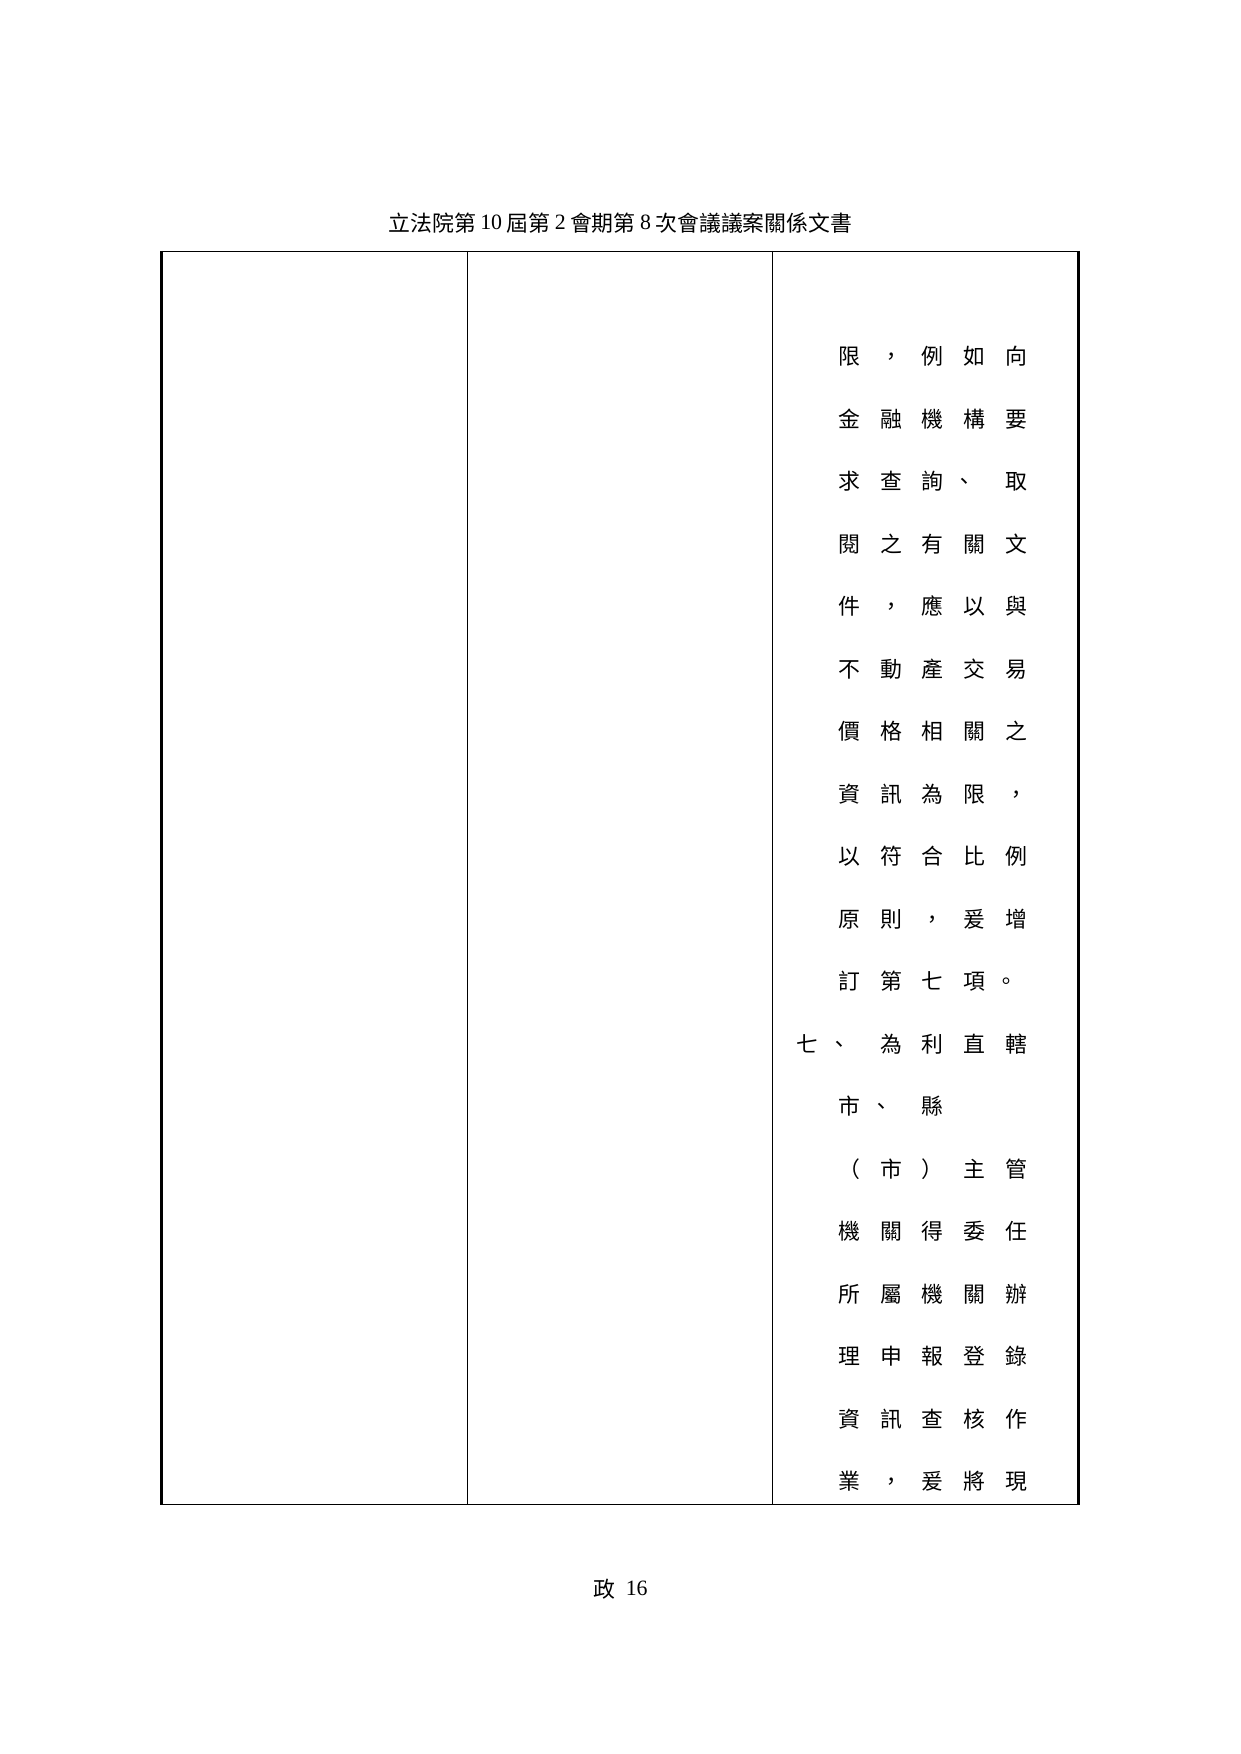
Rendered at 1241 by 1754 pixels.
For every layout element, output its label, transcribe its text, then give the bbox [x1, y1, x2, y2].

table_cell [468, 252, 772, 1504]
table_cell 限，例如向金融機構要求查詢、取閱之有關文件，應以與不動產交易價格相關之資訊為限，以符合比例原則，爰增訂第七項。 七、為利直轄市、縣（市）主管機關得委任所屬機關辦理申報登錄資訊查核作業，爰將現 [773, 252, 1077, 1504]
table_cell [163, 252, 467, 1504]
